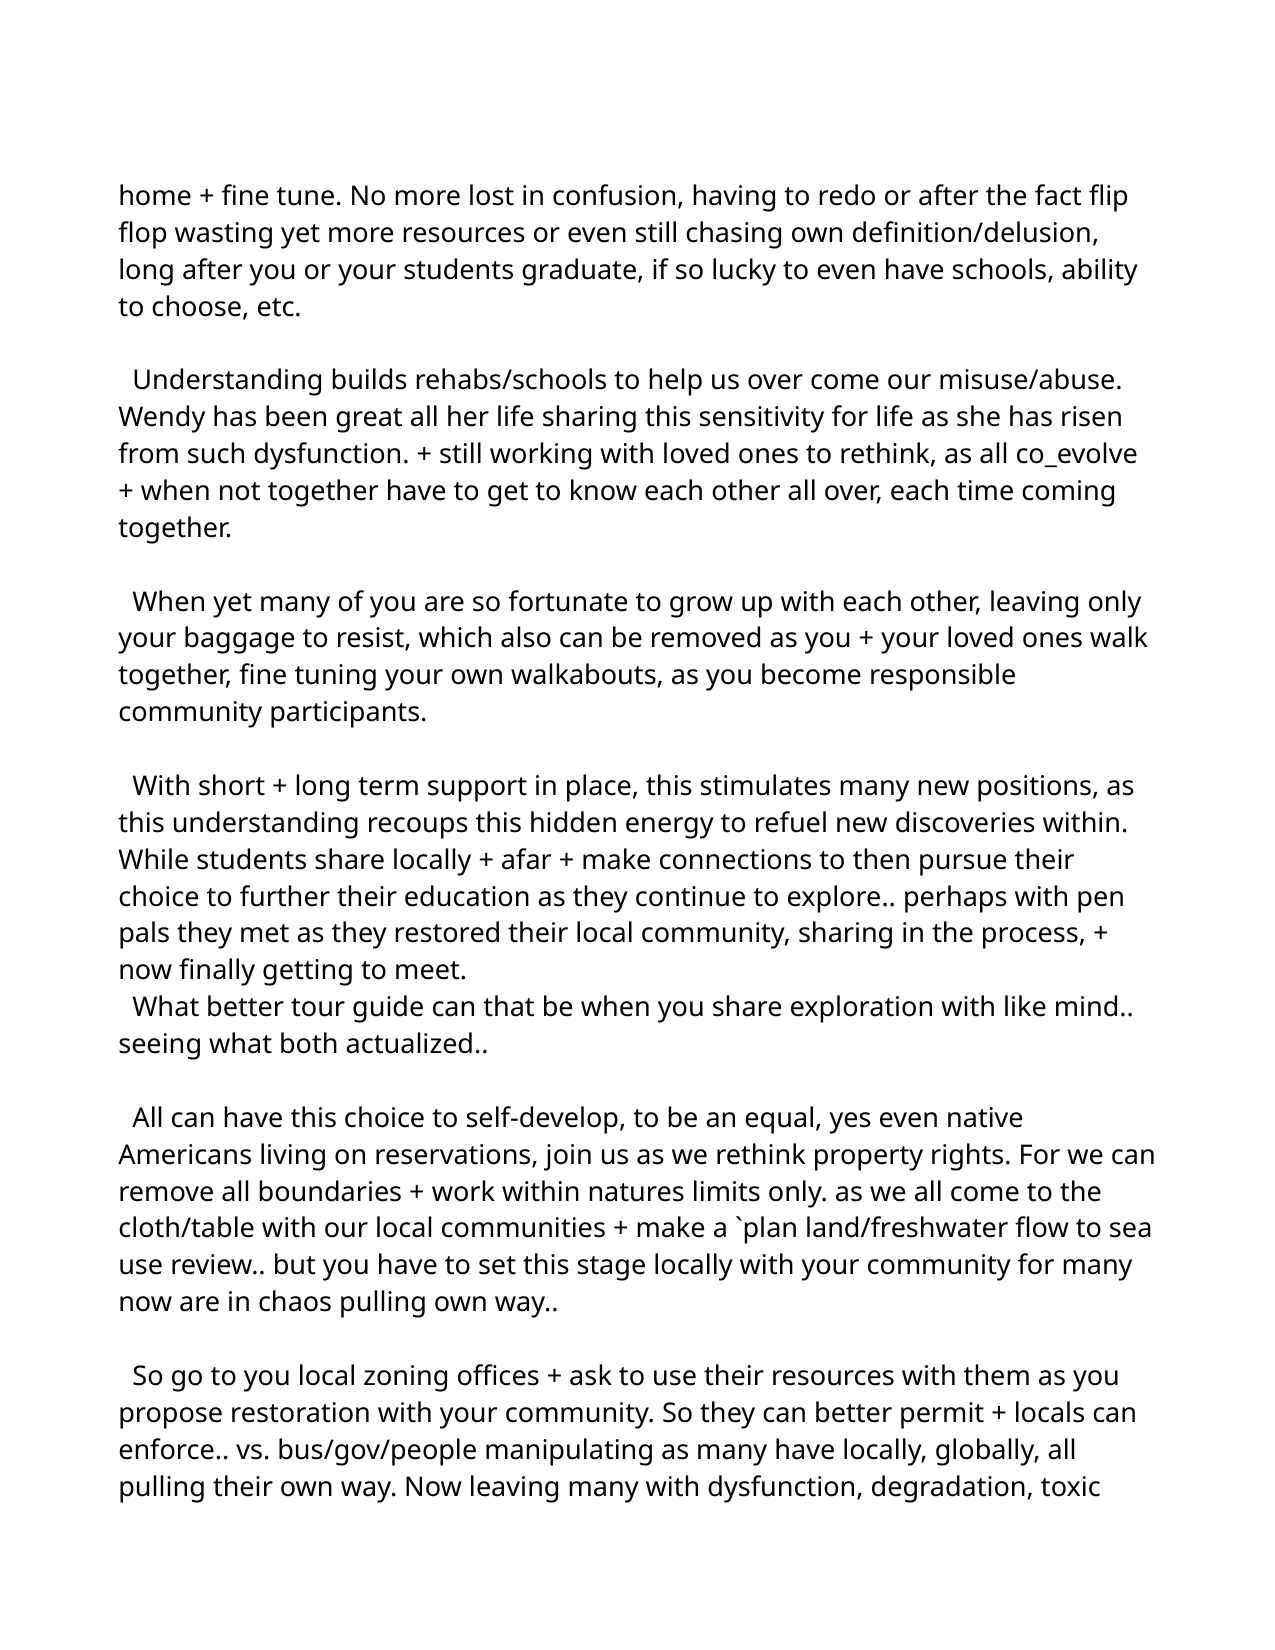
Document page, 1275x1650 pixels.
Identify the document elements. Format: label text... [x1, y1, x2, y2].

text So go to you local zoning offices + ask to use their resources with them as you propose restoration with your community. So they can better permit + locals can enforce.. vs. bus/gov/people manipulating as many have locally, globally, all pulling their own way. Now leaving many with dysfunction, degradation, toxic [118, 1356, 1157, 1504]
text All can have this choice to self-develop, to be an equal, yes even native Americans living on reservations, join us as we rethink property rights. For we can remove all boundaries + work within natures limits only. as we all come to the cloth/table with our local communities + make a `plan land/freshwater flow to sea use review.. but you have to set this stage locally with your community for many now are in chaos pulling own way.. [118, 1098, 1157, 1319]
text When yet many of you are so fortunate to grow up with each other, leaving only your baggage to resist, which also can be removed as you + your loved ones walk together, fine tuning your own walkabouts, as you become responsible community participants. [118, 582, 1157, 729]
text Understanding builds rehabs/schools to help us over come our misuse/abuse. Wendy has been great all her life sharing this sensitivity for life as she has risen from such dysfunction. + still working with loved ones to rethink, as all co_evolve + when not together have to get to know each other all over, each time coming together. [118, 361, 1157, 545]
text What better tour guide can that be when you share exploration with like mind.. seeing what both actualized.. [118, 988, 1157, 1061]
text home + fine tune. No more lost in confusion, having to redo or after the fact flip flop wasting yet more resources or even still chasing own definition/delusion, long after you or your students graduate, if so lucky to even have schools, ability to choose, etc. [118, 176, 1157, 324]
text With short + long term support in place, this stimulates many new positions, as this understanding recoups this hidden energy to refuel new discoveries within. While students share locally + afar + make connections to then pursue their choice to further their education as they continue to explore.. perhaps with pen pals they met as they restored their local community, sharing in the process, + now finally getting to meet. [118, 766, 1157, 988]
